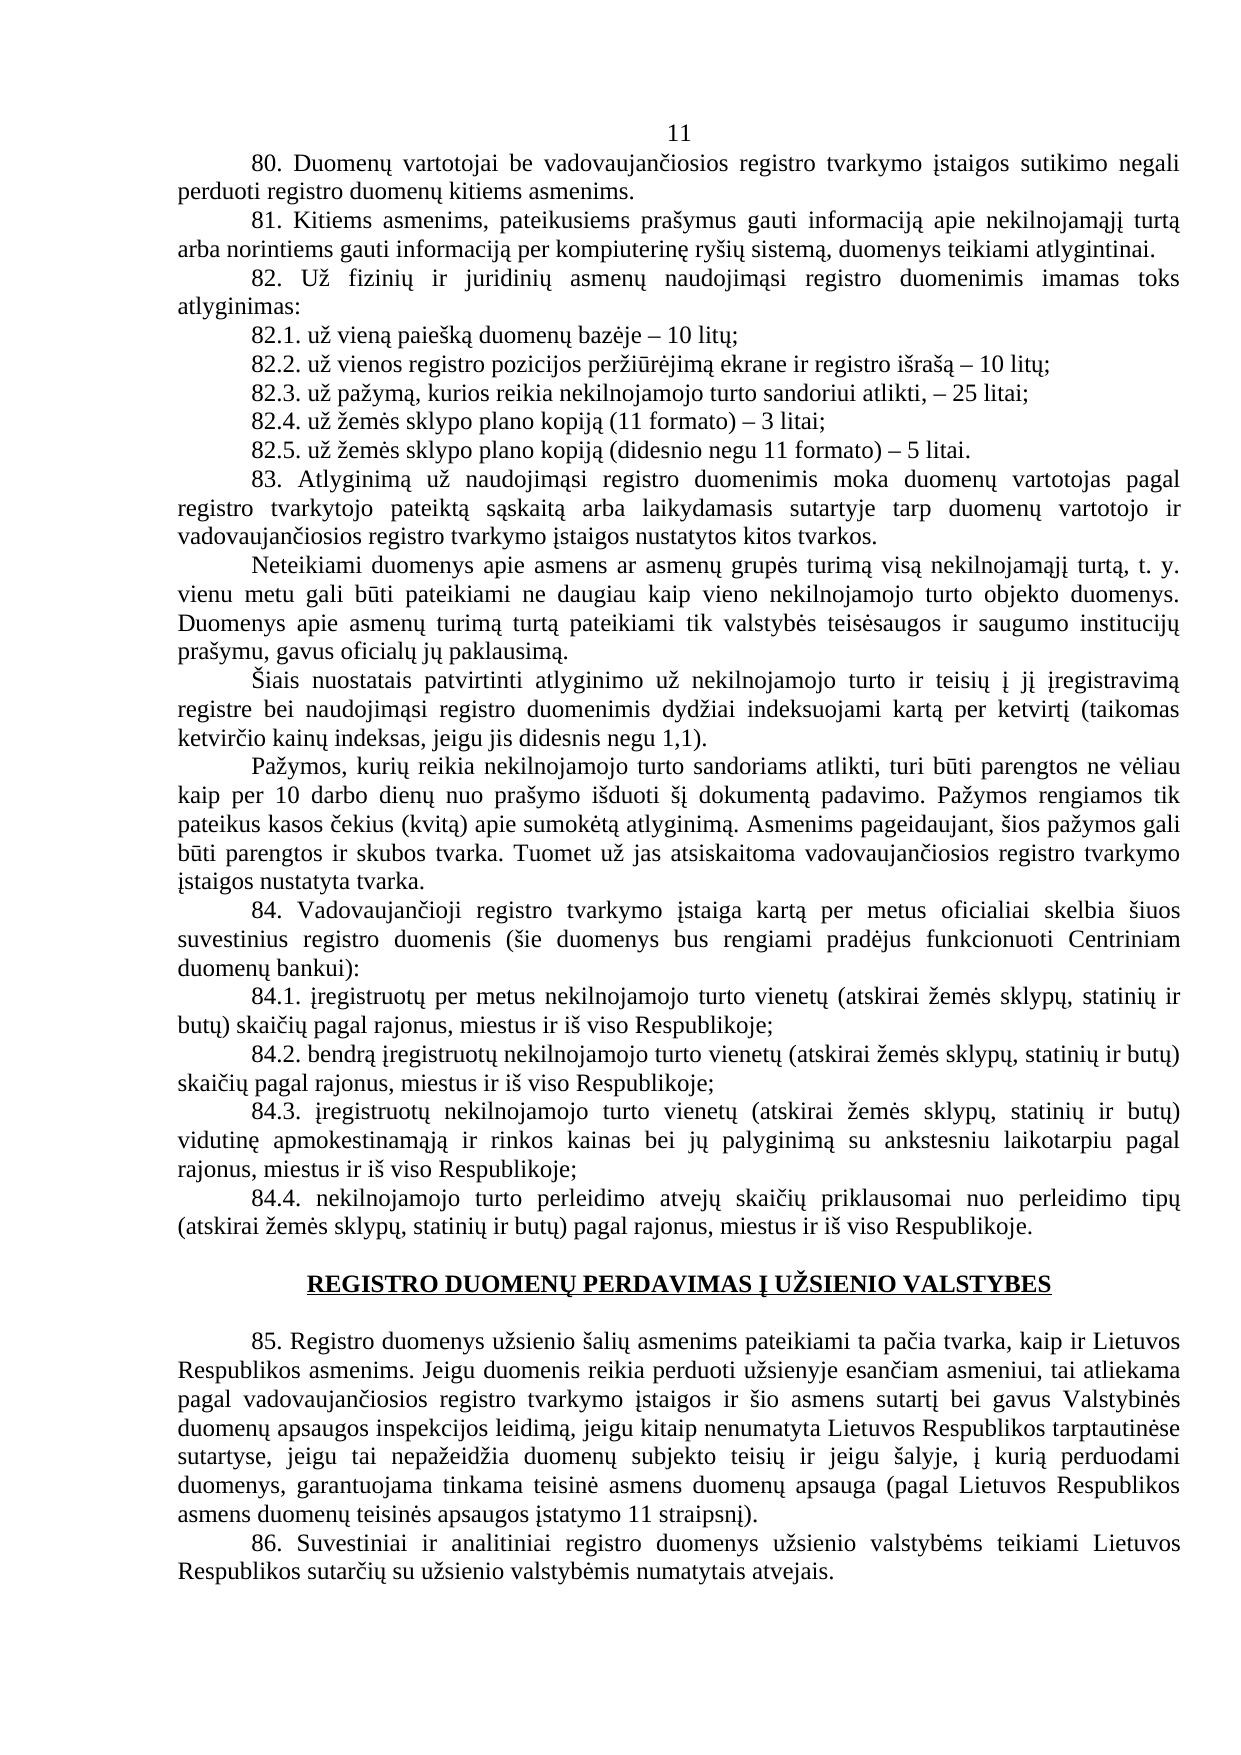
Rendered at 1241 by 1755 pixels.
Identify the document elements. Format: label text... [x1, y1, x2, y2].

text 86. Suvestiniai ir analitiniai registro duomenys užsienio valstybėms teikiami Lietuvos Respublikos sutarčių su užsienio valstybėmis numatytais atvejais. [177, 1528, 1181, 1585]
text 82.1. už vieną paiešką duomenų bazėje – 10 litų; [177, 320, 1181, 349]
text 82.2. už vienos registro pozicijos peržiūrėjimą ekrane ir registro išrašą – 10 litų; [177, 349, 1181, 378]
text 81. Kitiems asmenims, pateikusiems prašymus gauti informaciją apie nekilnojamąjį turtą arba norintiems gauti informaciją per kompiuterinę ryšių sistemą, duomenys teikiami atlygintinai. [177, 205, 1181, 263]
text 83. Atlyginimą už naudojimąsi registro duomenimis moka duomenų vartotojas pagal registro tvarkytojo pateiktą sąskaitą arba laikydamasis sutartyje tarp duomenų vartotojo ir vadovaujančiosios registro tvarkymo įstaigos nustatytos kitos tvarkos. [177, 464, 1181, 550]
text 84.4. nekilnojamojo turto perleidimo atvejų skaičių priklausomai nuo perleidimo tipų (atskirai žemės sklypų, statinių ir butų) pagal rajonus, miestus ir iš viso Respublikoje. [177, 1183, 1181, 1240]
text 84.2. bendrą įregistruotų nekilnojamojo turto vienetų (atskirai žemės sklypų, statinių ir butų) skaičių pagal rajonus, miestus ir iš viso Respublikoje; [177, 1039, 1181, 1096]
text 82.4. už žemės sklypo plano kopiją (11 formato) – 3 litai; [177, 406, 1181, 435]
text 85. Registro duomenys užsienio šalių asmenims pateikiami ta pačia tvarka, kaip ir Lietuvos Respublikos asmenims. Jeigu duomenis reikia perduoti užsienyje esančiam asmeniui, tai atliekama pagal vadovaujančiosios registro tvarkymo įstaigos ir šio asmens sutartį bei gavus Valstybinės duomenų apsaugos inspekcijos leidimą, jeigu kitaip nenumatyta Lietuvos Respublikos tarptautinėse sutartyse, jeigu tai nepažeidžia duomenų subjekto teisių ir jeigu šalyje, į kurią perduodami duomenys, garantuojama tinkama teisinė asmens duomenų apsauga (pagal Lietuvos Respublikos asmens duomenų teisinės apsaugos įstatymo 11 straipsnį). [177, 1326, 1181, 1528]
text REGISTRO DUOMENŲ PERDAVIMAS Į UŽSIENIO VALSTYBES [177, 1269, 1181, 1298]
text Šiais nuostatais patvirtinti atlyginimo už nekilnojamojo turto ir teisių į jį įregistravimą registre bei naudojimąsi registro duomenimis dydžiai indeksuojami kartą per ketvirtį (taikomas ketvirčio kainų indeksas, jeigu jis didesnis negu 1,1). [177, 665, 1181, 751]
text 82. Už fizinių ir juridinių asmenų naudojimąsi registro duomenimis imamas toks atlyginimas: [177, 263, 1181, 320]
text 84.1. įregistruotų per metus nekilnojamojo turto vienetų (atskirai žemės sklypų, statinių ir butų) skaičių pagal rajonus, miestus ir iš viso Respublikoje; [177, 981, 1181, 1039]
text 84.3. įregistruotų nekilnojamojo turto vienetų (atskirai žemės sklypų, statinių ir butų) vidutinę apmokestinamąją ir rinkos kainas bei jų palyginimą su ankstesniu laikotarpiu pagal rajonus, miestus ir iš viso Respublikoje; [177, 1096, 1181, 1183]
text 82.3. už pažymą, kurios reikia nekilnojamojo turto sandoriui atlikti, – 25 litai; [177, 378, 1181, 406]
text 84. Vadovaujančioji registro tvarkymo įstaiga kartą per metus oficialiai skelbia šiuos suvestinius registro duomenis (šie duomenys bus rengiami pradėjus funkcionuoti Centriniam duomenų bankui): [177, 895, 1181, 981]
text 80. Duomenų vartotojai be vadovaujančiosios registro tvarkymo įstaigos sutikimo negali perduoti registro duomenų kitiems asmenims. [177, 148, 1181, 205]
text Neteikiami duomenys apie asmens ar asmenų grupės turimą visą nekilnojamąjį turtą, t. y. vienu metu gali būti pateikiami ne daugiau kaip vieno nekilnojamojo turto objekto duomenys. Duomenys apie asmenų turimą turtą pateikiami tik valstybės teisėsaugos ir saugumo institucijų prašymu, gavus oficialų jų paklausimą. [177, 550, 1181, 665]
text 82.5. už žemės sklypo plano kopiją (didesnio negu 11 formato) – 5 litai. [177, 435, 1181, 464]
text Pažymos, kurių reikia nekilnojamojo turto sandoriams atlikti, turi būti parengtos ne vėliau kaip per 10 darbo dienų nuo prašymo išduoti šį dokumentą padavimo. Pažymos rengiamos tik pateikus kasos čekius (kvitą) apie sumokėtą atlyginimą. Asmenims pageidaujant, šios pažymos gali būti parengtos ir skubos tvarka. Tuomet už jas atsiskaitoma vadovaujančiosios registro tvarkymo įstaigos nustatyta tvarka. [177, 751, 1181, 895]
